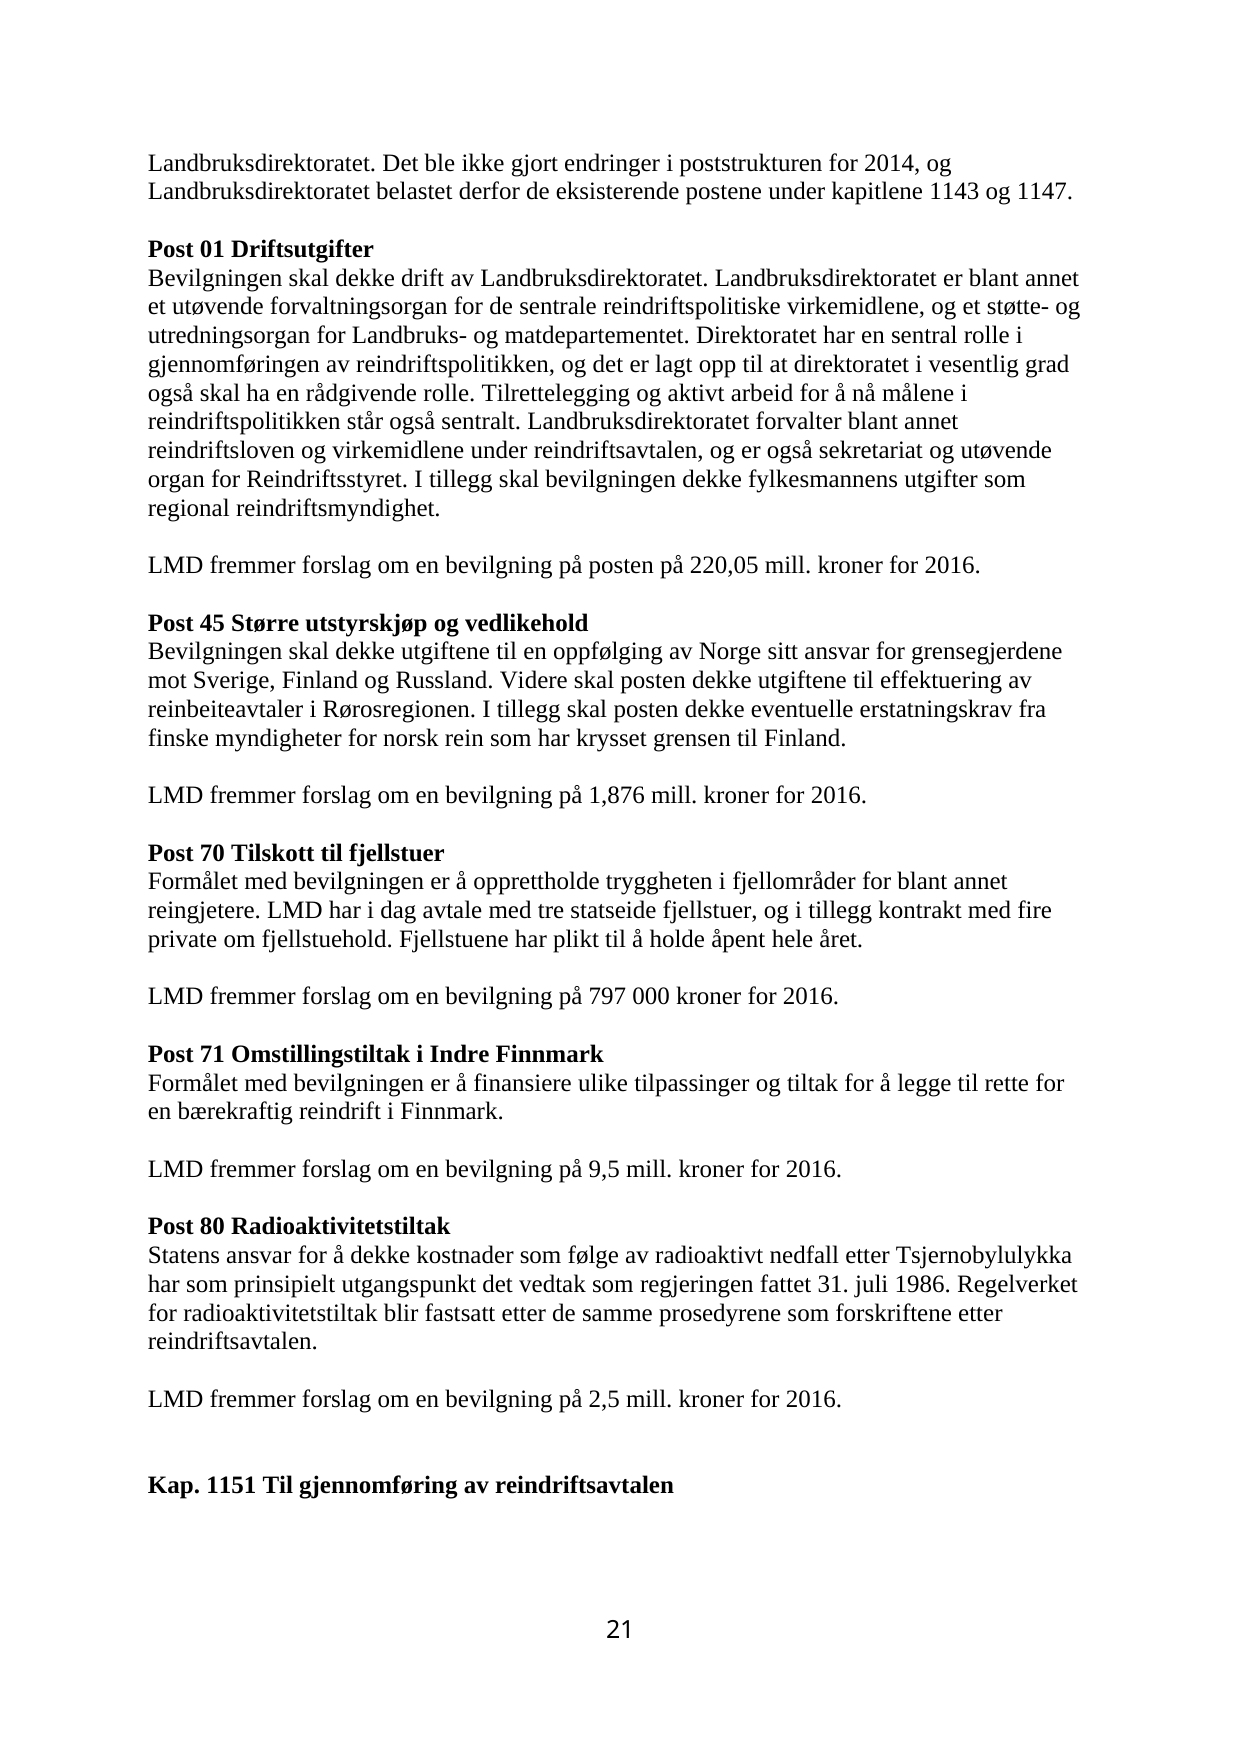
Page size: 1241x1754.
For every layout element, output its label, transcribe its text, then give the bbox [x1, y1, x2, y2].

text Post 45 Større utstyrskjøp og vedlikehold [148, 608, 1093, 636]
text LMD fremmer forslag om en bevilgning på 9,5 mill. kroner for 2016. [148, 1154, 1093, 1183]
text Statens ansvar for å dekke kostnader som følge av radioaktivt nedfall etter Tsjernobylulykka har som prinsipielt utgangspunkt det vedtak som regjeringen fattet 31. juli 1986. Regelverket for radioaktivitetstiltak blir fastsatt etter de samme prosedyrene som forskriftene etter reindriftsavtalen. [148, 1240, 1093, 1355]
text Formålet med bevilgningen er å finansiere ulike tilpassinger og tiltak for å legge til rette for en bærekraftig reindrift i Finnmark. [148, 1068, 1093, 1125]
text Post 01 Driftsutgifter [148, 234, 1093, 263]
text Kap. 1151 Til gjennomføring av reindriftsavtalen [148, 1470, 1093, 1499]
text Landbruksdirektoratet. Det ble ikke gjort endringer i poststrukturen for 2014, og Landbruksdirektoratet belastet derfor de eksisterende postene under kapitlene 1143 og 1147. [148, 148, 1093, 205]
text LMD fremmer forslag om en bevilgning på 1,876 mill. kroner for 2016. [148, 780, 1093, 809]
text LMD fremmer forslag om en bevilgning på posten på 220,05 mill. kroner for 2016. [148, 550, 1093, 579]
text LMD fremmer forslag om en bevilgning på 2,5 mill. kroner for 2016. [148, 1384, 1093, 1413]
text Post 80 Radioaktivitetstiltak [148, 1211, 1093, 1240]
text LMD fremmer forslag om en bevilgning på 797 000 kroner for 2016. [148, 981, 1093, 1010]
text Bevilgningen skal dekke drift av Landbruksdirektoratet. Landbruksdirektoratet er blant annet et utøvende forvaltningsorgan for de sentrale reindriftspolitiske virkemidlene, og et støtte- og utredningsorgan for Landbruks- og matdepartementet. Direktoratet har en sentral rolle i gjennomføringen av reindriftspolitikken, og det er lagt opp til at direktoratet i vesentlig grad også skal ha en rådgivende rolle. Tilrettelegging og aktivt arbeid for å nå målene i reindriftspolitikken står også sentralt. Landbruksdirektoratet forvalter blant annet reindriftsloven og virkemidlene under reindriftsavtalen, og er også sekretariat og utøvende organ for Reindriftsstyret. I tillegg skal bevilgningen dekke fylkesmannens utgifter som regional reindriftsmyndighet. [148, 263, 1093, 521]
text Formålet med bevilgningen er å opprettholde tryggheten i fjellområder for blant annet reingjetere. LMD har i dag avtale med tre statseide fjellstuer, og i tillegg kontrakt med fire private om fjellstuehold. Fjellstuene har plikt til å holde åpent hele året. [148, 866, 1093, 953]
text Bevilgningen skal dekke utgiftene til en oppfølging av Norge sitt ansvar for grensegjerdene mot Sverige, Finland og Russland. Videre skal posten dekke utgiftene til effektuering av reinbeiteavtaler i Rørosregionen. I tillegg skal posten dekke eventuelle erstatningskrav fra finske myndigheter for norsk rein som har krysset grensen til Finland. [148, 636, 1093, 751]
text Post 71 Omstillingstiltak i Indre Finnmark [148, 1039, 1093, 1068]
text Post 70 Tilskott til fjellstuer [148, 838, 1093, 866]
